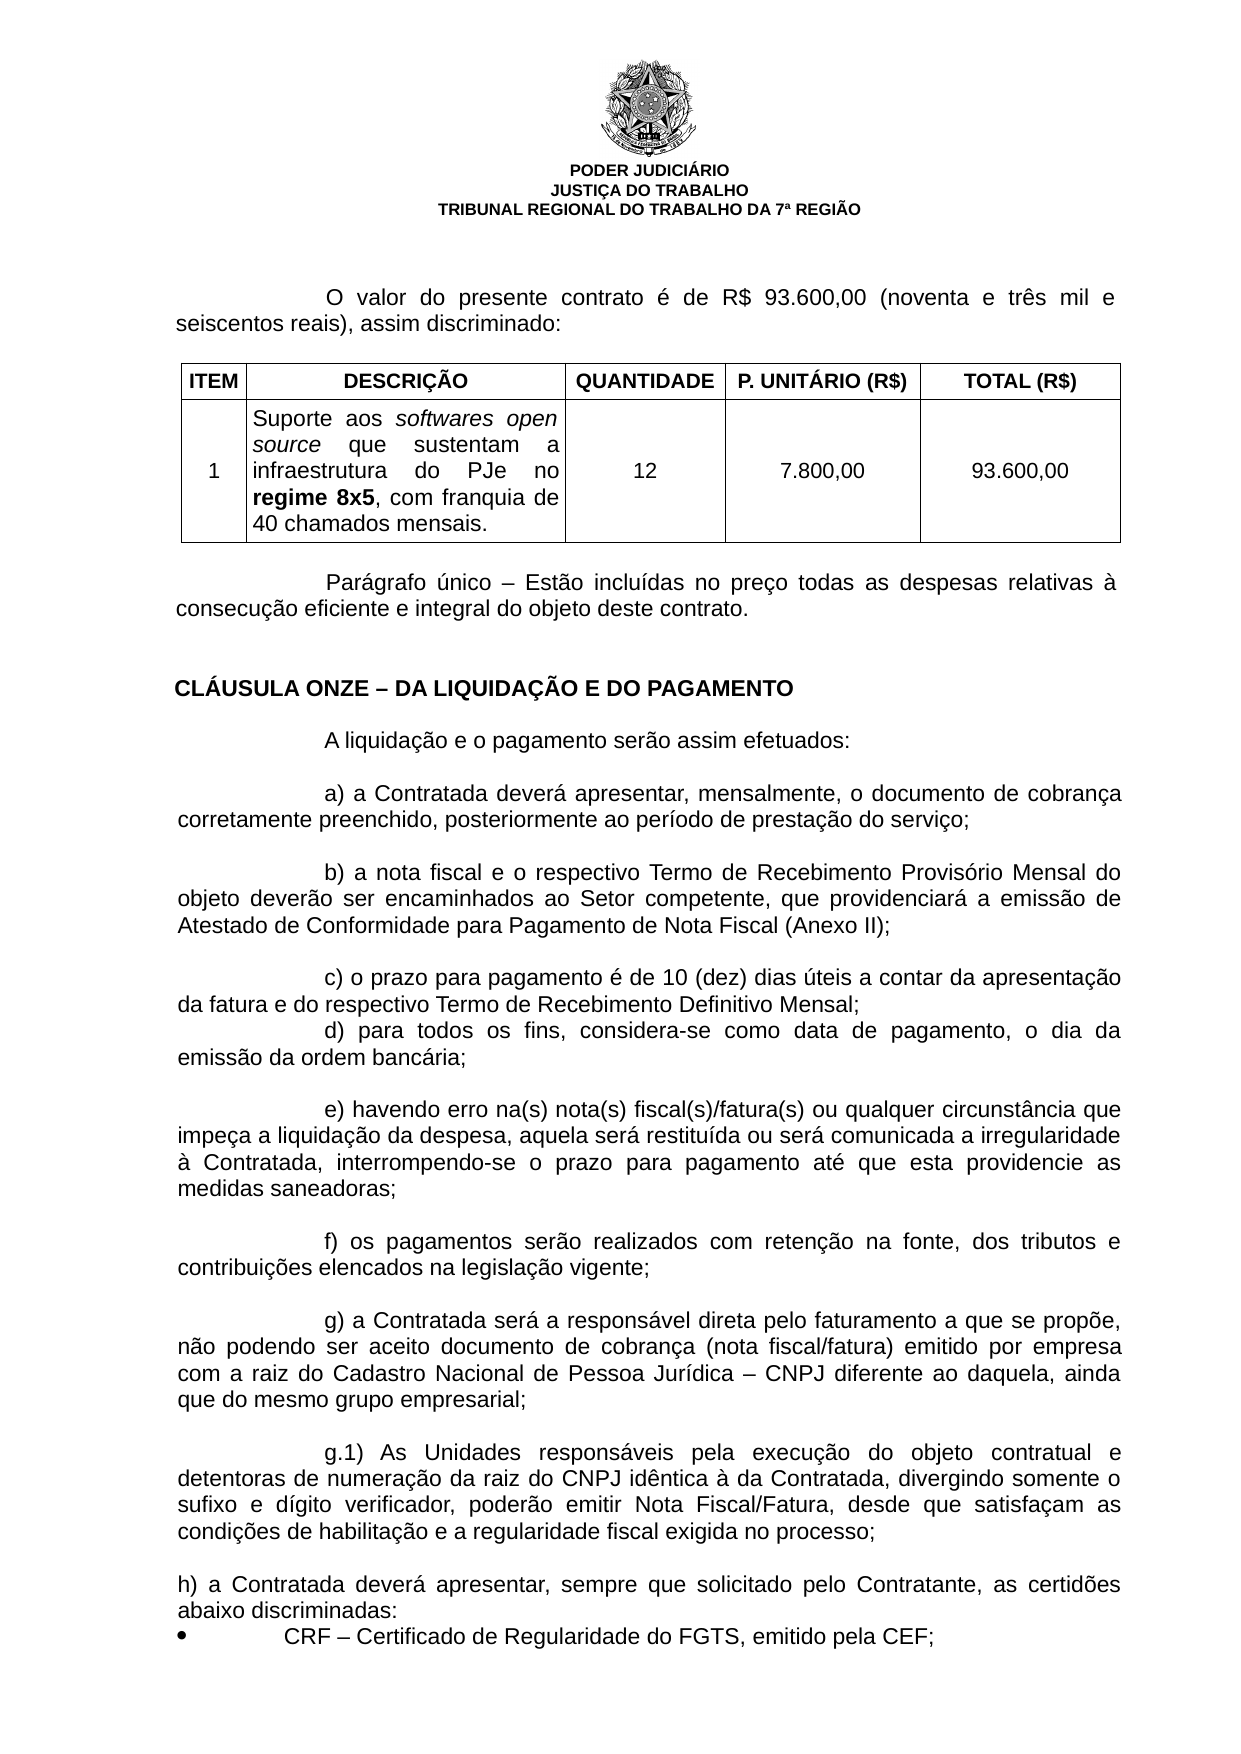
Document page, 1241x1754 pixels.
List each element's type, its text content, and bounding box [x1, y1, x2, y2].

text g) a Contratada será a responsável direta pelo faturamento a que se propõe, não podendo ser aceito documento de cobrança (nota fiscal/fatura) emitido por empresa com a raiz do Cadastro Nacional de Pessoa Jurídica – CNPJ diferente ao daquela, ainda que do mesmo grupo empresarial; [177, 1307, 1122, 1412]
text d) para todos os fins, considera-se como data de pagamento, o dia da emissão da ordem bancária; [177, 1017, 1122, 1070]
text Parágrafo único – Estão incluídas no preço todas as despesas relativas à consecução eficiente e integral do objeto deste contrato. [176, 569, 1117, 622]
table_cell Suporte aos softwares open source que sustentam a infraestrutura do PJe no regime 8x5, com franquia de 40 chamados mensais. [247, 400, 565, 542]
text CLÁUSULA ONZE – DA LIQUIDAÇÃO E DO PAGAMENTO [174, 674, 1117, 701]
text f) os pagamentos serão realizados com retenção na fonte, dos tributos e contribuições elencados na legislação vigente; [177, 1228, 1122, 1281]
text g.1) As Unidades responsáveis pela execução do objeto contratual e detentoras de numeração da raiz do CNPJ idêntica à da Contratada, divergindo somente o sufixo e dígito verificador, poderão emitir Nota Fiscal/Fatura, desde que satisfaçam as condições de habilitação e a regularidade fiscal exigida no processo; [177, 1439, 1122, 1544]
table_header QUANTIDADE [566, 364, 725, 398]
table_header TOTAL (R$) [921, 364, 1120, 398]
text c) o prazo para pagamento é de 10 (dez) dias úteis a contar da apresentação da fatura e do respectivo Termo de Recebimento Definitivo Mensal; [177, 964, 1122, 1017]
table_cell 1 [182, 400, 246, 542]
table_cell 93.600,00 [921, 400, 1120, 542]
table_cell 7.800,00 [726, 400, 920, 542]
table_header DESCRIÇÃO [247, 364, 565, 398]
list CRF – Certificado de Regularidade do FGTS, emitido pela CEF; [177, 1623, 1122, 1650]
text b) a nota fiscal e o respectivo Termo de Recebimento Provisório Mensal do objeto deverão ser encaminhados ao Setor competente, que providenciará a emissão de Atestado de Conformidade para Pagamento de Nota Fiscal (Anexo II); [177, 859, 1122, 938]
table_cell 12 [566, 400, 725, 542]
text A liquidação e o pagamento serão assim efetuados: [177, 727, 1122, 753]
table_header P. UNITÁRIO (R$) [726, 364, 920, 398]
text h) a Contratada deverá apresentar, sempre que solicitado pelo Contratante, as certidões abaixo discriminadas: [177, 1571, 1122, 1623]
text a) a Contratada deverá apresentar, mensalmente, o documento de cobrança corretamente preenchido, posteriormente ao período de prestação do serviço; [177, 780, 1122, 833]
text e) havendo erro na(s) nota(s) fiscal(s)/fatura(s) ou qualquer circunstância que impeça a liquidação da despesa, aquela será restituída ou será comunicada a irregularidade à Contratada, interrompendo-se o prazo para pagamento até que esta providencie as medidas saneadoras; [177, 1096, 1122, 1202]
table_header ITEM [182, 364, 246, 398]
text O valor do presente contrato é de R$ 93.600,00 (noventa e três mil e seiscentos reais), assim discriminado: [176, 283, 1117, 336]
